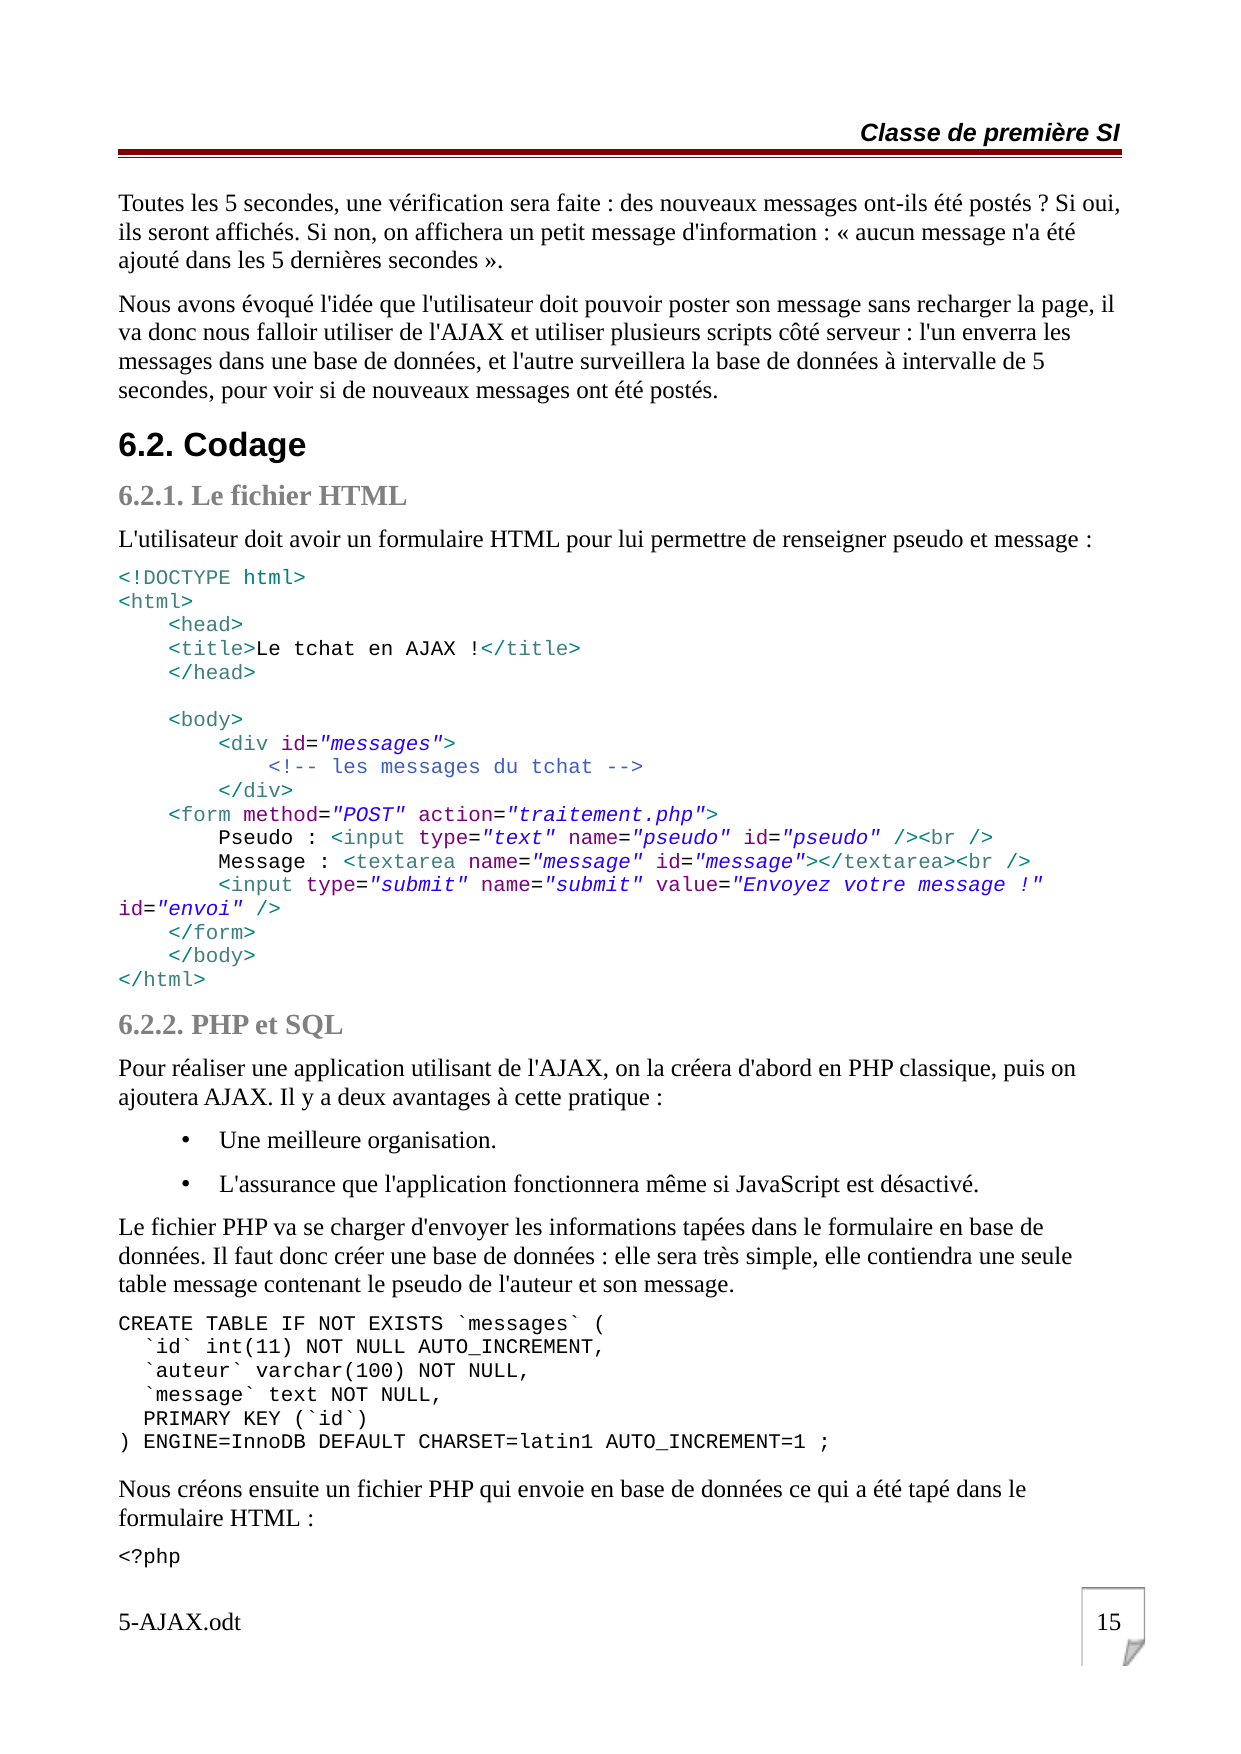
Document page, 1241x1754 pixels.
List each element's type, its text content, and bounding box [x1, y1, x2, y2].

text <head> [118, 614, 1122, 638]
text <div id="messages"> [118, 733, 1122, 756]
text L'utilisateur doit avoir un formulaire HTML pour lui permettre de renseigner pseudo et message : [118, 524, 1122, 552]
text `id` int(11) NOT NULL AUTO_INCREMENT, [118, 1337, 1122, 1360]
text Le fichier PHP va se charger d'envoyer les informations tapées dans le formulaire en base de données. Il faut donc créer une base de données : elle sera très simple, elle contiendra une seule table message contenant le pseudo de l'auteur et son message. [118, 1212, 1122, 1298]
text Nous créons ensuite un fichier PHP qui envoie en base de données ce qui a été tapé dans le formulaire HTML : [118, 1474, 1122, 1532]
text PRIMARY KEY (`id`) [118, 1407, 1122, 1431]
text <input type="submit" name="submit" value="Envoyez votre message !" id="envoi" /> [118, 874, 1122, 922]
text <!-- les messages du tchat --> [118, 756, 1122, 780]
text Nous avons évoqué l'idée que l'utilisateur doit pouvoir poster son message sans recharger la page, il va donc nous falloir utiliser de l'AJAX et utiliser plusieurs scripts côté serveur : l'un enverra les messages dans une base de données, et l'autre surveillera la base de données à intervalle de 5 secondes, pour voir si de nouveaux messages ont été postés. [118, 289, 1122, 404]
text <html> [118, 591, 1122, 614]
text Toutes les 5 secondes, une vérification sera faite : des nouveaux messages ont-ils été postés ? Si oui, ils seront affichés. Si non, on affichera un petit message d'information : « aucun message n'a été ajouté dans les 5 dernières secondes ». [118, 188, 1122, 274]
text </div> [118, 780, 1122, 803]
list Une meilleure organisation. [181, 1125, 1122, 1154]
text </head> [118, 662, 1122, 685]
text Pour réaliser une application utilisant de l'AJAX, on la créera d'abord en PHP classique, puis on ajoutera AJAX. Il y a deux avantages à cette pratique : [118, 1053, 1122, 1111]
text </body> [118, 945, 1122, 969]
text Message : <textarea name="message" id="message"></textarea><br /> [118, 851, 1122, 874]
text </form> [118, 922, 1122, 945]
text </html> [118, 969, 1122, 993]
list L'assurance que l'application fonctionnera même si JavaScript est désactivé. [181, 1169, 1122, 1197]
text `auteur` varchar(100) NOT NULL, [118, 1360, 1122, 1384]
text <title>Le tchat en AJAX !</title> [118, 638, 1122, 662]
text Pseudo : <input type="text" name="pseudo" id="pseudo" /><br /> [118, 827, 1122, 851]
text <?php [118, 1546, 1122, 1570]
text <!DOCTYPE html> [118, 567, 1122, 591]
text <body> [118, 709, 1122, 733]
subtitle 6.2.1. Le fichier HTML [118, 478, 1122, 511]
subtitle 6.2. Codage [118, 424, 1122, 463]
text <form method="POST" action="traitement.php"> [118, 803, 1122, 827]
text ) ENGINE=InnoDB DEFAULT CHARSET=latin1 AUTO_INCREMENT=1 ; [118, 1431, 1122, 1455]
text `message` text NOT NULL, [118, 1384, 1122, 1407]
subtitle 6.2.2. PHP et SQL [118, 1007, 1122, 1041]
text CREATE TABLE IF NOT EXISTS `messages` ( [118, 1313, 1122, 1337]
